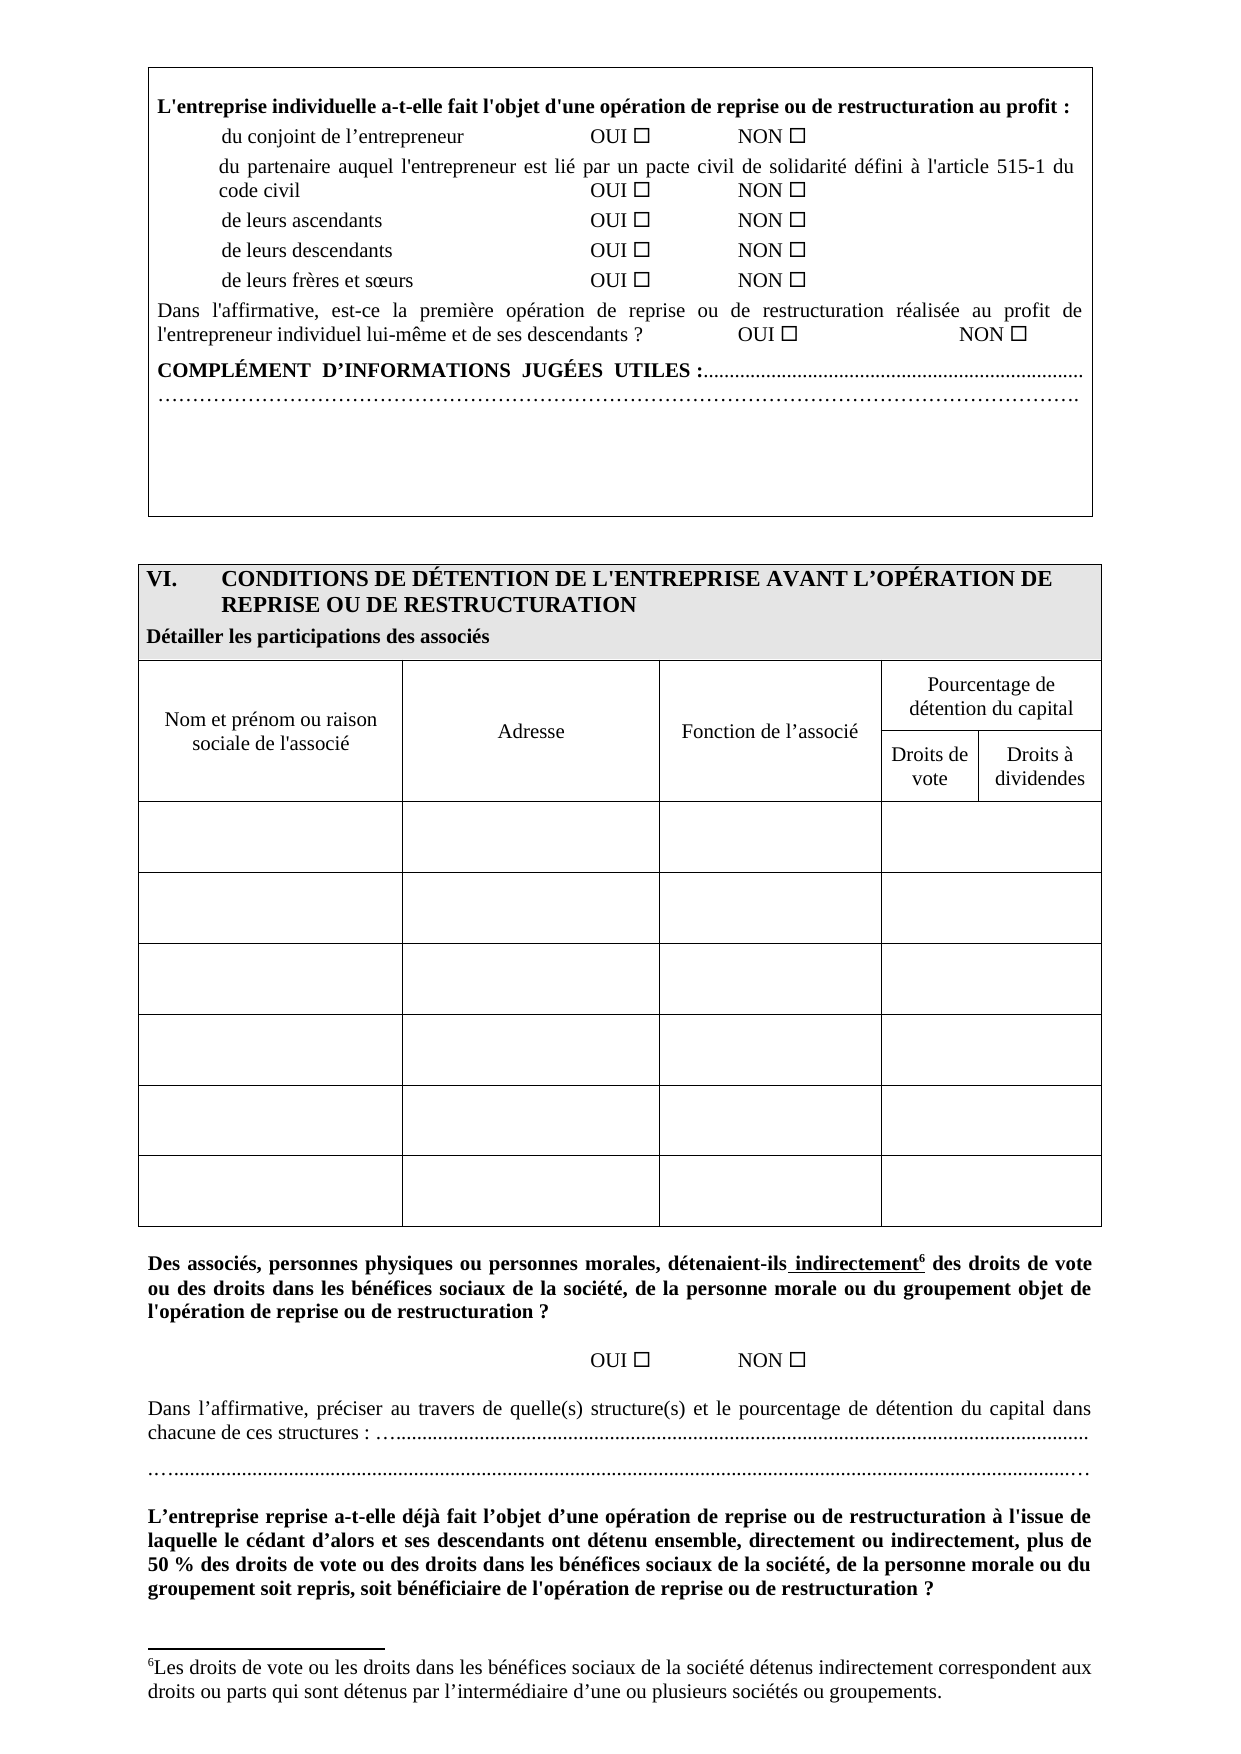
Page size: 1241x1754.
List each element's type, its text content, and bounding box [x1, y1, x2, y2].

table_cell [403, 1015, 659, 1084]
table_cell [882, 802, 1101, 872]
table_cell [660, 1156, 881, 1226]
table_header CONDITIONS DE DÉTENTION DE L'ENTREPRISE AVANT L’OPÉRATION DE REPRISE OU DE RESTRUCTURATION Détailler les participations des associés [139, 565, 1101, 659]
table_cell [139, 1086, 402, 1155]
table_cell Adresse [403, 661, 659, 801]
text de leurs frères et sœurs OUI  NON  [149, 265, 1092, 292]
table_cell [882, 944, 1101, 1014]
text Des associés, personnes physiques ou personnes morales, détenaient-ils indirectement des droits de vote ou des droits dans les bénéfices sociaux de la société, de la personne morale ou du groupement objet de l'opération de reprise ou de restructuration ? [148, 1251, 1093, 1323]
text L’entreprise reprise a-t-elle déjà fait l’objet d’une opération de reprise ou de restructuration à l'issue de laquelle le cédant d’alors et ses descendants ont détenu ensemble, directement ou indirectement, plus de 50 % des droits de vote ou des droits dans les bénéfices sociaux de la société, de la personne morale ou du groupement soit repris, soit bénéficiaire de l'opération de reprise ou de restructuration ? [148, 1504, 1093, 1600]
table_cell [882, 873, 1101, 943]
table_cell [139, 944, 402, 1014]
text Les droits de vote ou les droits dans les bénéfices sociaux de la société détenus indirectement correspondent aux droits ou parts qui sont détenus par l’intermédiaire d’une ou plusieurs sociétés ou groupements. [148, 1655, 1093, 1703]
table_cell [660, 873, 881, 943]
text Dans l'affirmative, est-ce la première opération de reprise ou de restructuration réalisée au profit de l'entrepreneur individuel lui-même et de ses descendants ? OUI  NON  [149, 295, 1092, 346]
text de leurs ascendants OUI  NON  [149, 205, 1092, 232]
table_cell [403, 873, 659, 943]
table_cell [403, 944, 659, 1014]
text OUI  NON  [148, 1348, 1093, 1372]
table_cell [139, 1015, 402, 1084]
table_cell [660, 802, 881, 872]
table_cell Droits à dividendes [979, 731, 1101, 801]
table_cell Fonction de l’associé [660, 661, 881, 801]
text .…............................................................................................................................................................................… [148, 1456, 1093, 1480]
text L'entreprise individuelle a-t-elle fait l'objet d'une opération de reprise ou de restructuration au profit : [149, 91, 1092, 118]
table_cell [660, 1086, 881, 1155]
text COMPLÉMENT D’INFORMATIONS JUGÉES UTILES :.........................................................................……………………………………………………………………………………………………………………. [149, 355, 1092, 406]
table_cell [403, 1156, 659, 1226]
text du conjoint de l’entrepreneur OUI  NON  [149, 121, 1092, 148]
table_cell [139, 873, 402, 943]
text Dans l’affirmative, préciser au travers de quelle(s) structure(s) et le pourcentage de détention du capital dans chacune de ces structures : …..................................................................................................................................... [148, 1396, 1093, 1444]
table_cell Nom et prénom ou raison sociale de l'associé [139, 661, 402, 801]
table_cell [882, 1156, 1101, 1226]
table_cell [882, 1015, 1101, 1084]
table_cell [660, 944, 881, 1014]
table_cell [882, 1086, 1101, 1155]
text du partenaire auquel l'entrepreneur est lié par un pacte civil de solidarité défini à l'article 515-1 du code civil OUI  NON  [149, 151, 1092, 202]
text de leurs descendants OUI  NON  [149, 235, 1092, 262]
table_cell [403, 802, 659, 872]
table_cell [139, 802, 402, 872]
table_cell [403, 1086, 659, 1155]
table_cell [660, 1015, 881, 1084]
table_cell Pourcentage de détention du capital [882, 661, 1101, 730]
table_cell [139, 1156, 402, 1226]
table_cell Droits de vote [882, 731, 978, 801]
